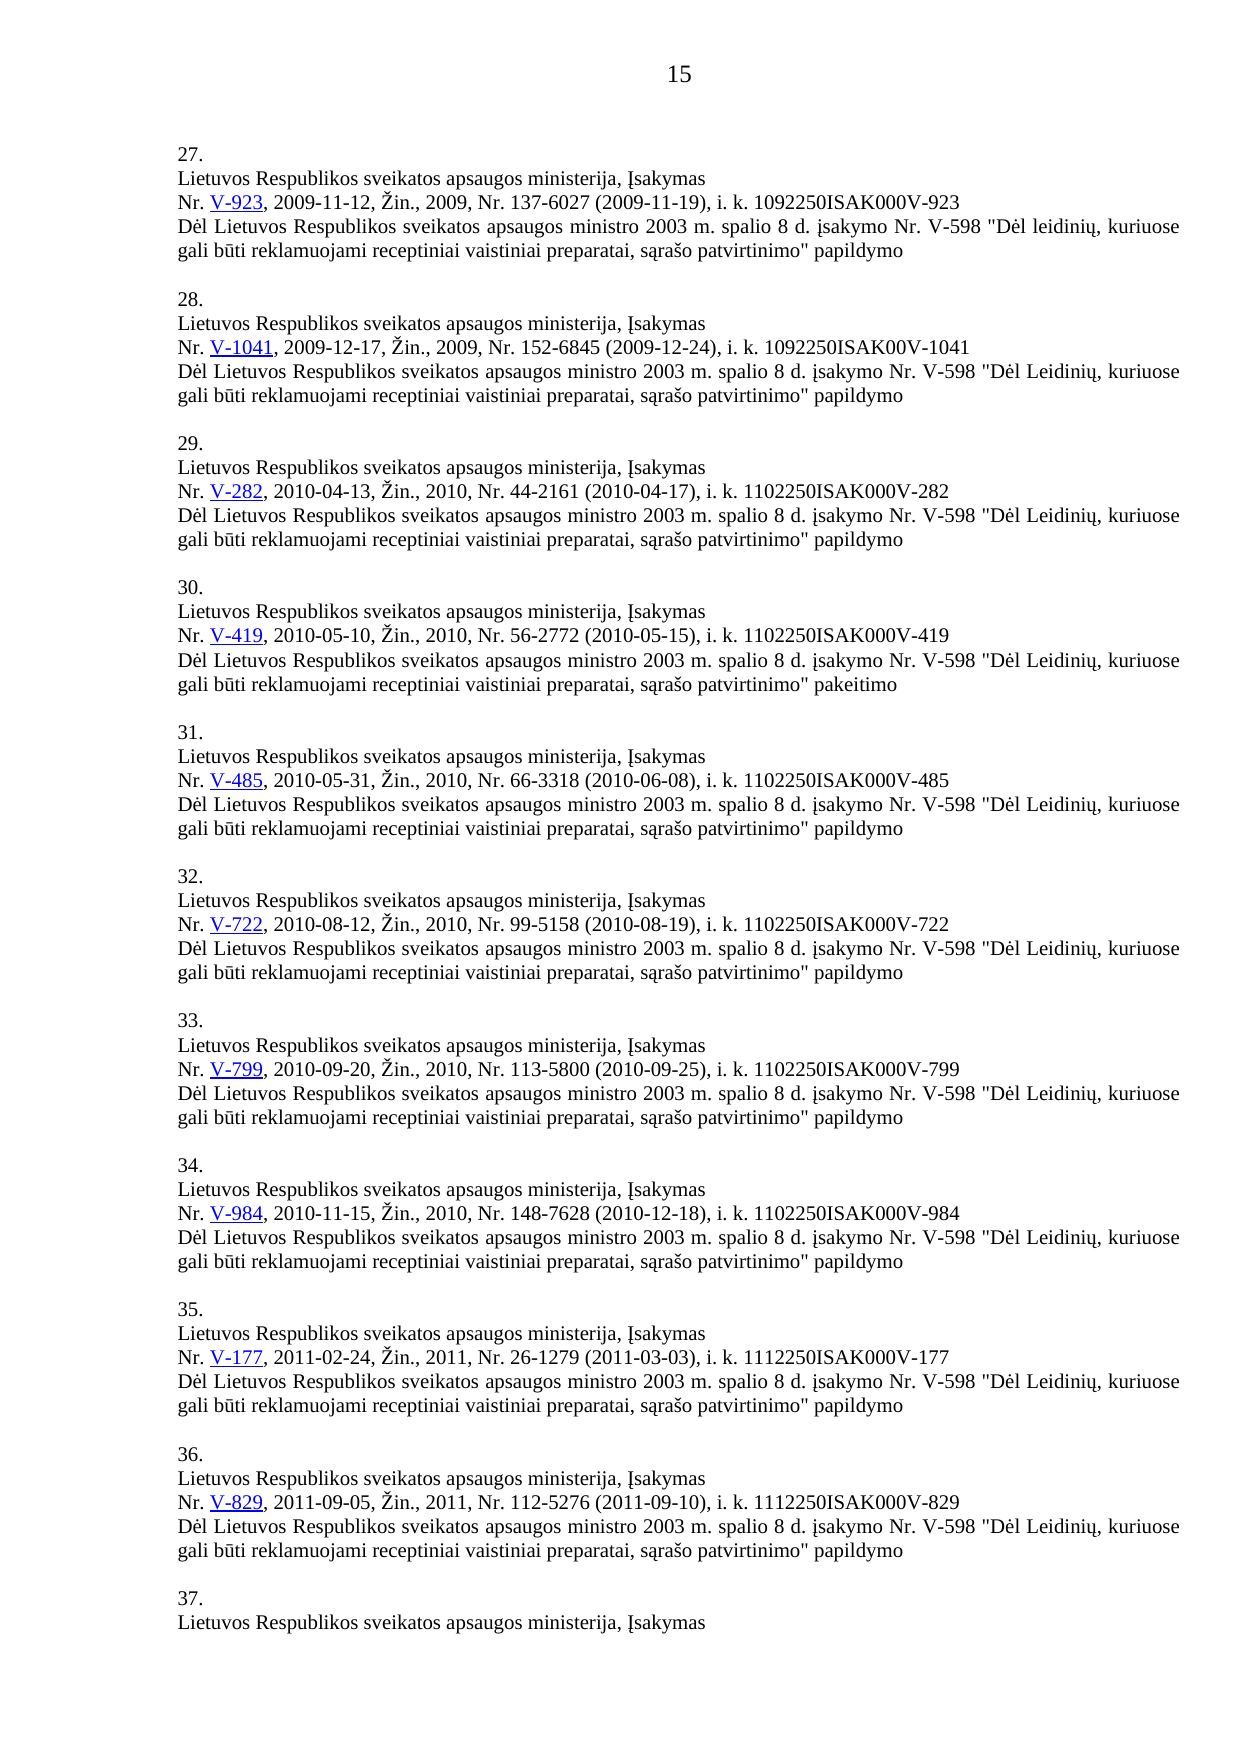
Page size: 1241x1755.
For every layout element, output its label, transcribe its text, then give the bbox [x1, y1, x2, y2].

text Dėl Lietuvos Respublikos sveikatos apsaugos ministro 2003 m. spalio 8 d. įsakymo Nr. V-598 "Dėl Leidinių, kuriuose gali būti reklamuojami receptiniai vaistiniai preparatai, sąrašo patvirtinimo" papildymo [177, 503, 1181, 551]
text 31. [177, 720, 1181, 744]
text 35. [177, 1297, 1181, 1321]
text Lietuvos Respublikos sveikatos apsaugos ministerija, Įsakymas [177, 1177, 1181, 1201]
text 36. [177, 1442, 1181, 1466]
text 32. [177, 864, 1181, 888]
text Lietuvos Respublikos sveikatos apsaugos ministerija, Įsakymas [177, 744, 1181, 768]
text Dėl Lietuvos Respublikos sveikatos apsaugos ministro 2003 m. spalio 8 d. įsakymo Nr. V-598 "Dėl Leidinių, kuriuose gali būti reklamuojami receptiniai vaistiniai preparatai, sąrašo patvirtinimo" papildymo [177, 1369, 1181, 1417]
text Nr. V-485, 2010-05-31, Žin., 2010, Nr. 66-3318 (2010-06-08), i. k. 1102250ISAK000V-485 [177, 768, 1181, 792]
text 30. [177, 575, 1181, 599]
text Dėl Lietuvos Respublikos sveikatos apsaugos ministro 2003 m. spalio 8 d. įsakymo Nr. V-598 "Dėl Leidinių, kuriuose gali būti reklamuojami receptiniai vaistiniai preparatai, sąrašo patvirtinimo" papildymo [177, 1514, 1181, 1562]
text Lietuvos Respublikos sveikatos apsaugos ministerija, Įsakymas [177, 311, 1181, 335]
text Lietuvos Respublikos sveikatos apsaugos ministerija, Įsakymas [177, 1466, 1181, 1490]
text Nr. V-722, 2010-08-12, Žin., 2010, Nr. 99-5158 (2010-08-19), i. k. 1102250ISAK000V-722 [177, 912, 1181, 936]
text Nr. V-923, 2009-11-12, Žin., 2009, Nr. 137-6027 (2009-11-19), i. k. 1092250ISAK000V-923 [177, 190, 1181, 214]
text Lietuvos Respublikos sveikatos apsaugos ministerija, Įsakymas [177, 1610, 1181, 1634]
text 34. [177, 1153, 1181, 1177]
text Dėl Lietuvos Respublikos sveikatos apsaugos ministro 2003 m. spalio 8 d. įsakymo Nr. V-598 "Dėl Leidinių, kuriuose gali būti reklamuojami receptiniai vaistiniai preparatai, sąrašo patvirtinimo" papildymo [177, 792, 1181, 840]
text Lietuvos Respublikos sveikatos apsaugos ministerija, Įsakymas [177, 166, 1181, 190]
text Dėl Lietuvos Respublikos sveikatos apsaugos ministro 2003 m. spalio 8 d. įsakymo Nr. V-598 "Dėl Leidinių, kuriuose gali būti reklamuojami receptiniai vaistiniai preparatai, sąrašo patvirtinimo" papildymo [177, 1225, 1181, 1273]
text Nr. V-829, 2011-09-05, Žin., 2011, Nr. 112-5276 (2011-09-10), i. k. 1112250ISAK000V-829 [177, 1490, 1181, 1514]
text 37. [177, 1586, 1181, 1610]
text 33. [177, 1008, 1181, 1032]
text Nr. V-1041, 2009-12-17, Žin., 2009, Nr. 152-6845 (2009-12-24), i. k. 1092250ISAK00V-1041 [177, 335, 1181, 359]
text Dėl Lietuvos Respublikos sveikatos apsaugos ministro 2003 m. spalio 8 d. įsakymo Nr. V-598 "Dėl Leidinių, kuriuose gali būti reklamuojami receptiniai vaistiniai preparatai, sąrašo patvirtinimo" papildymo [177, 359, 1181, 407]
text 27. [177, 142, 1181, 166]
text 29. [177, 431, 1181, 455]
text Dėl Lietuvos Respublikos sveikatos apsaugos ministro 2003 m. spalio 8 d. įsakymo Nr. V-598 "Dėl Leidinių, kuriuose gali būti reklamuojami receptiniai vaistiniai preparatai, sąrašo patvirtinimo" pakeitimo [177, 647, 1181, 696]
text Nr. V-799, 2010-09-20, Žin., 2010, Nr. 113-5800 (2010-09-25), i. k. 1102250ISAK000V-799 [177, 1057, 1181, 1081]
text Nr. V-177, 2011-02-24, Žin., 2011, Nr. 26-1279 (2011-03-03), i. k. 1112250ISAK000V-177 [177, 1345, 1181, 1369]
text Lietuvos Respublikos sveikatos apsaugos ministerija, Įsakymas [177, 888, 1181, 912]
text 28. [177, 287, 1181, 311]
text Lietuvos Respublikos sveikatos apsaugos ministerija, Įsakymas [177, 1321, 1181, 1345]
text Nr. V-984, 2010-11-15, Žin., 2010, Nr. 148-7628 (2010-12-18), i. k. 1102250ISAK000V-984 [177, 1201, 1181, 1225]
text Dėl Lietuvos Respublikos sveikatos apsaugos ministro 2003 m. spalio 8 d. įsakymo Nr. V-598 "Dėl Leidinių, kuriuose gali būti reklamuojami receptiniai vaistiniai preparatai, sąrašo patvirtinimo" papildymo [177, 1081, 1181, 1129]
text Dėl Lietuvos Respublikos sveikatos apsaugos ministro 2003 m. spalio 8 d. įsakymo Nr. V-598 "Dėl leidinių, kuriuose gali būti reklamuojami receptiniai vaistiniai preparatai, sąrašo patvirtinimo" papildymo [177, 214, 1181, 262]
text Nr. V-282, 2010-04-13, Žin., 2010, Nr. 44-2161 (2010-04-17), i. k. 1102250ISAK000V-282 [177, 479, 1181, 503]
text Lietuvos Respublikos sveikatos apsaugos ministerija, Įsakymas [177, 1032, 1181, 1057]
text Nr. V-419, 2010-05-10, Žin., 2010, Nr. 56-2772 (2010-05-15), i. k. 1102250ISAK000V-419 [177, 623, 1181, 647]
text Lietuvos Respublikos sveikatos apsaugos ministerija, Įsakymas [177, 455, 1181, 479]
text Lietuvos Respublikos sveikatos apsaugos ministerija, Įsakymas [177, 599, 1181, 623]
text Dėl Lietuvos Respublikos sveikatos apsaugos ministro 2003 m. spalio 8 d. įsakymo Nr. V-598 "Dėl Leidinių, kuriuose gali būti reklamuojami receptiniai vaistiniai preparatai, sąrašo patvirtinimo" papildymo [177, 936, 1181, 984]
